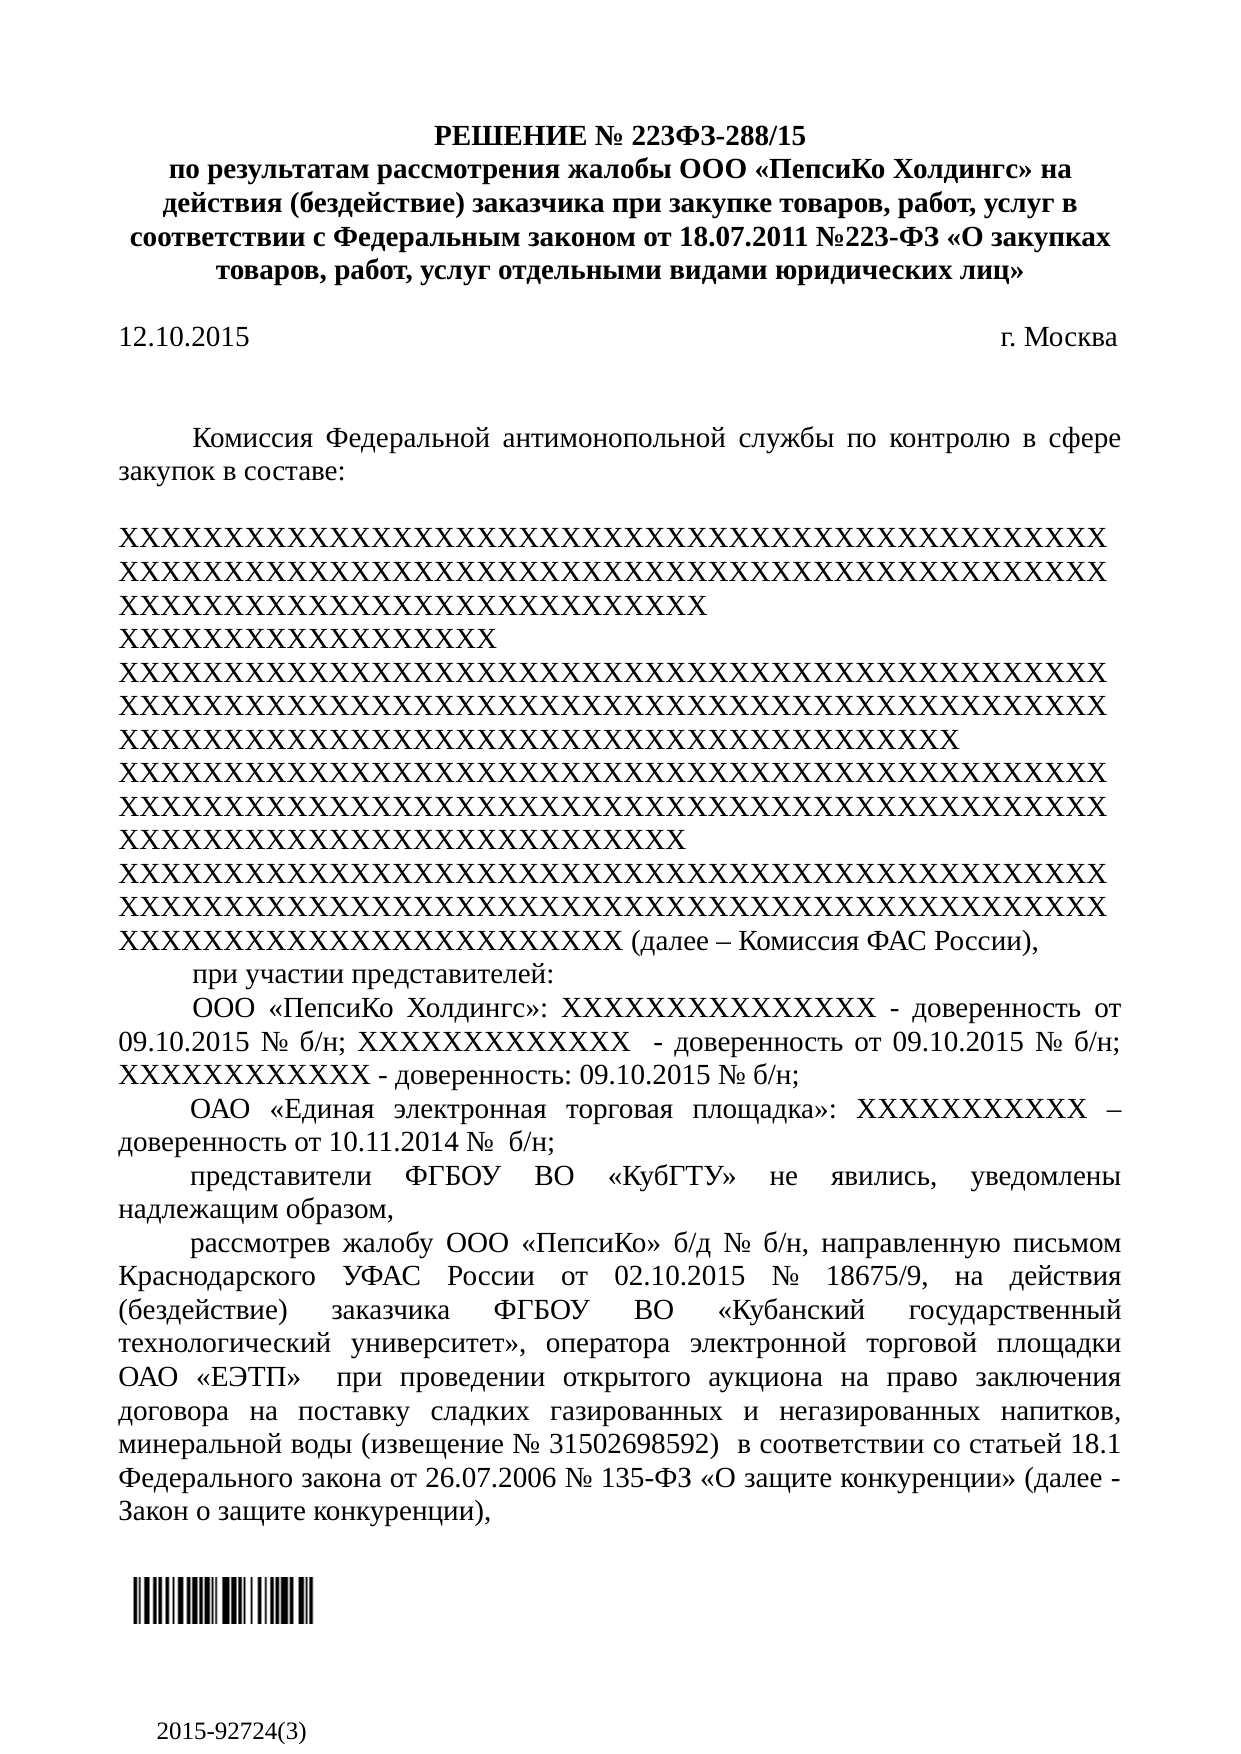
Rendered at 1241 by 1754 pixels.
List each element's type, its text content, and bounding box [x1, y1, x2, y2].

text ОАО «Единая электронная торговая площадка»: XXXXXXXXXXX – доверенность от 10.11.2014 № б/н; [118, 1091, 1122, 1158]
text XXXXXXXXXXXXXXXXXXXXXXXXXXXXXXXXXXXXXXXXXXXXXXXXXXXXXXXXXXXXXXXXXXXXXXXXXXXXXXXXXXXXXXXXXXXXXXXXXXXXXXXXXXXXXXXXXXXXXXXXXXXXXXXXXXXXXX [118, 655, 1122, 755]
text при участии представителей: ООО «ПепсиКо Холдингс»: XXXXXXXXXXXXXXX - доверенность от 09.10.2015 № б/н; XXXXXXXXXXXXX - доверенность от 09.10.2015 № б/н; XXXXXXXXXXXX - доверенность: 09.10.2015 № б/н; [118, 957, 1122, 1091]
text рассмотрев жалобу ООО «ПепсиКо» б/д № б/н, направленную письмом Краснодарского УФАС России от 02.10.2015 № 18675/9, на действия (бездействие) заказчика ФГБОУ ВО «Кубанский государственный технологический университет», оператора электронной торговой площадки ОАО «ЕЭТП» при проведении открытого аукциона на право заключения договора на поставку сладких газированных и негазированных напитков, минеральной воды (извещение № 31502698592) в соответствии со статьей 18.1 Федерального закона от 26.07.2006 № 135-ФЗ «О защите конкуренции» (далее - Закон о защите конкуренции), [118, 1225, 1122, 1527]
text по результатам рассмотрения жалобы ООО «ПепсиКо Холдингс» на действия (бездействие) заказчика при закупке товаров, работ, услуг в соответствии с Федеральным законом от 18.07.2011 №223-ФЗ «О закупках товаров, работ, услуг отдельными видами юридических лиц» [118, 152, 1122, 286]
text XXXXXXXXXXXXXXXXXX [118, 621, 1122, 655]
text Комиссия Федеральной антимонопольной службы по контролю в сфере закупок в составе: [118, 420, 1122, 487]
text XXXXXXXXXXXXXXXXXXXXXXXXXXXXXXXXXXXXXXXXXXXXXXXXXXXXXXXXXXXXXXXXXXXXXXXXXXXXXXXXXXXXXXXXXXXXXXXXXXXXXXXXXXXXXXXXXXXXXXXXXX [118, 487, 1122, 621]
text XXXXXXXXXXXXXXXXXXXXXXXXXXXXXXXXXXXXXXXXXXXXXXXXXXXXXXXXXXXXXXXXXXXXXXXXXXXXXXXXXXXXXXXXXXXXXXXXXXXXXXXXXXXXXXXXXXXXXX (далее – Комиссия ФАС России), [118, 856, 1122, 957]
picture [118, 1577, 331, 1624]
text XXXXXXXXXXXXXXXXXXXXXXXXXXXXXXXXXXXXXXXXXXXXXXXXXXXXXXXXXXXXXXXXXXXXXXXXXXXXXXXXXXXXXXXXXXXXXXXXXXXXXXXXXXXXXXXXXXXXXXXXX [118, 755, 1122, 856]
text представители ФГБОУ ВО «КубГТУ» не явились, уведомлены надлежащим образом, [118, 1158, 1122, 1225]
text 12.10.2015 г. Москва [118, 319, 1122, 353]
text РЕШЕНИЕ № 223ФЗ-288/15 [118, 118, 1122, 152]
